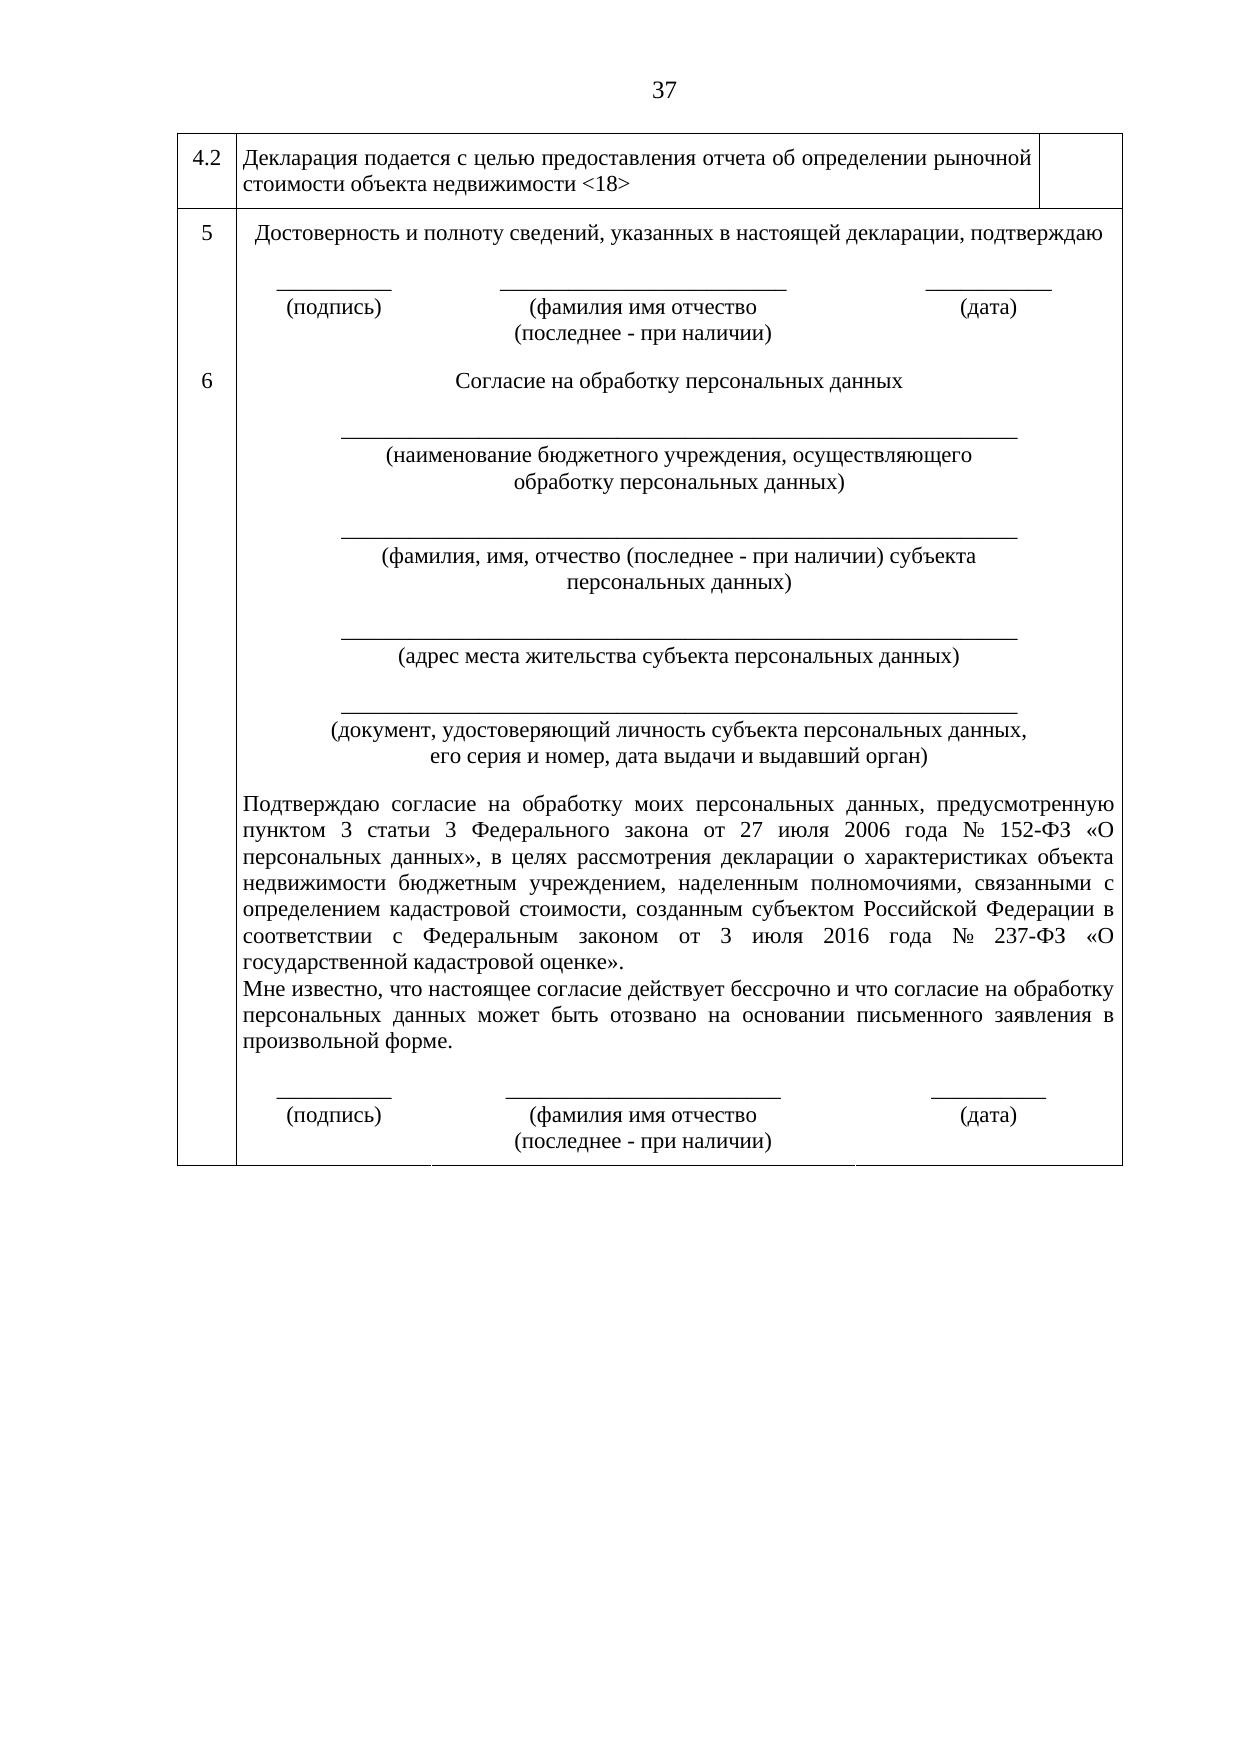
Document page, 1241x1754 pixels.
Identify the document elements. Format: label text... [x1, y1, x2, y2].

table_cell ___________________________________________________________ (адрес места жительства субъекта персональных данных) [237, 605, 1122, 679]
table_cell _________________________ (фамилия имя отчество (последнее - при наличии) [432, 256, 855, 356]
table_cell __________ (дата) [856, 1064, 1122, 1164]
table_cell [178, 1064, 236, 1164]
table_cell ___________________________________________________________ (документ, удостоверяющий личность субъекта персональных данных, его серия и номер, дата выдачи и выдавший орган) [237, 679, 1122, 779]
table_cell 4.2 [178, 134, 236, 207]
table_cell Подтверждаю согласие на обработку моих персональных данных, предусмотренную пунктом 3 статьи 3 Федерального закона от 27 июля 2006 года № 152-ФЗ «О персональных данных», в целях рассмотрения декларации о характеристиках объекта недвижимости бюджетным учреждением, наделенным полномочиями, связанными с определением кадастровой стоимости, созданным субъектом Российской Федерации в соответствии с Федеральным законом от 3 июля 2016 года № 237-ФЗ «О государственной кадастровой оценке». Мне известно, что настоящее согласие действует бессрочно и что согласие на обработку персональных данных может быть отозвано на основании письменного заявления в произвольной форме. [237, 780, 1122, 1064]
table_cell 5 [178, 209, 236, 256]
table_cell Достоверность и полноту сведений, указанных в настоящей декларации, подтверждаю [237, 209, 1122, 256]
table_cell ___________________________________________________________ (фамилия, имя, отчество (последнее - при наличии) субъекта персональных данных) [237, 505, 1122, 605]
table_cell [178, 405, 236, 505]
table_cell [178, 605, 236, 679]
table_cell Согласие на обработку персональных данных [237, 358, 1122, 404]
table_cell __________ (подпись) [237, 256, 431, 356]
table_cell 6 [178, 358, 236, 404]
table_cell __________ (подпись) [237, 1064, 431, 1164]
table_cell Декларация подается с целью предоставления отчета об определении рыночной стоимости объекта недвижимости <18> [237, 134, 1039, 207]
table_cell [178, 256, 236, 356]
table_cell [178, 679, 236, 779]
table_cell ___________ (дата) [856, 256, 1122, 356]
table_cell [1040, 134, 1122, 207]
table_cell ________________________ (фамилия имя отчество (последнее - при наличии) [432, 1064, 855, 1164]
table_cell ___________________________________________________________ (наименование бюджетного учреждения, осуществляющего обработку персональных данных) [237, 405, 1122, 505]
table_cell [178, 505, 236, 605]
table_cell [178, 780, 236, 1064]
